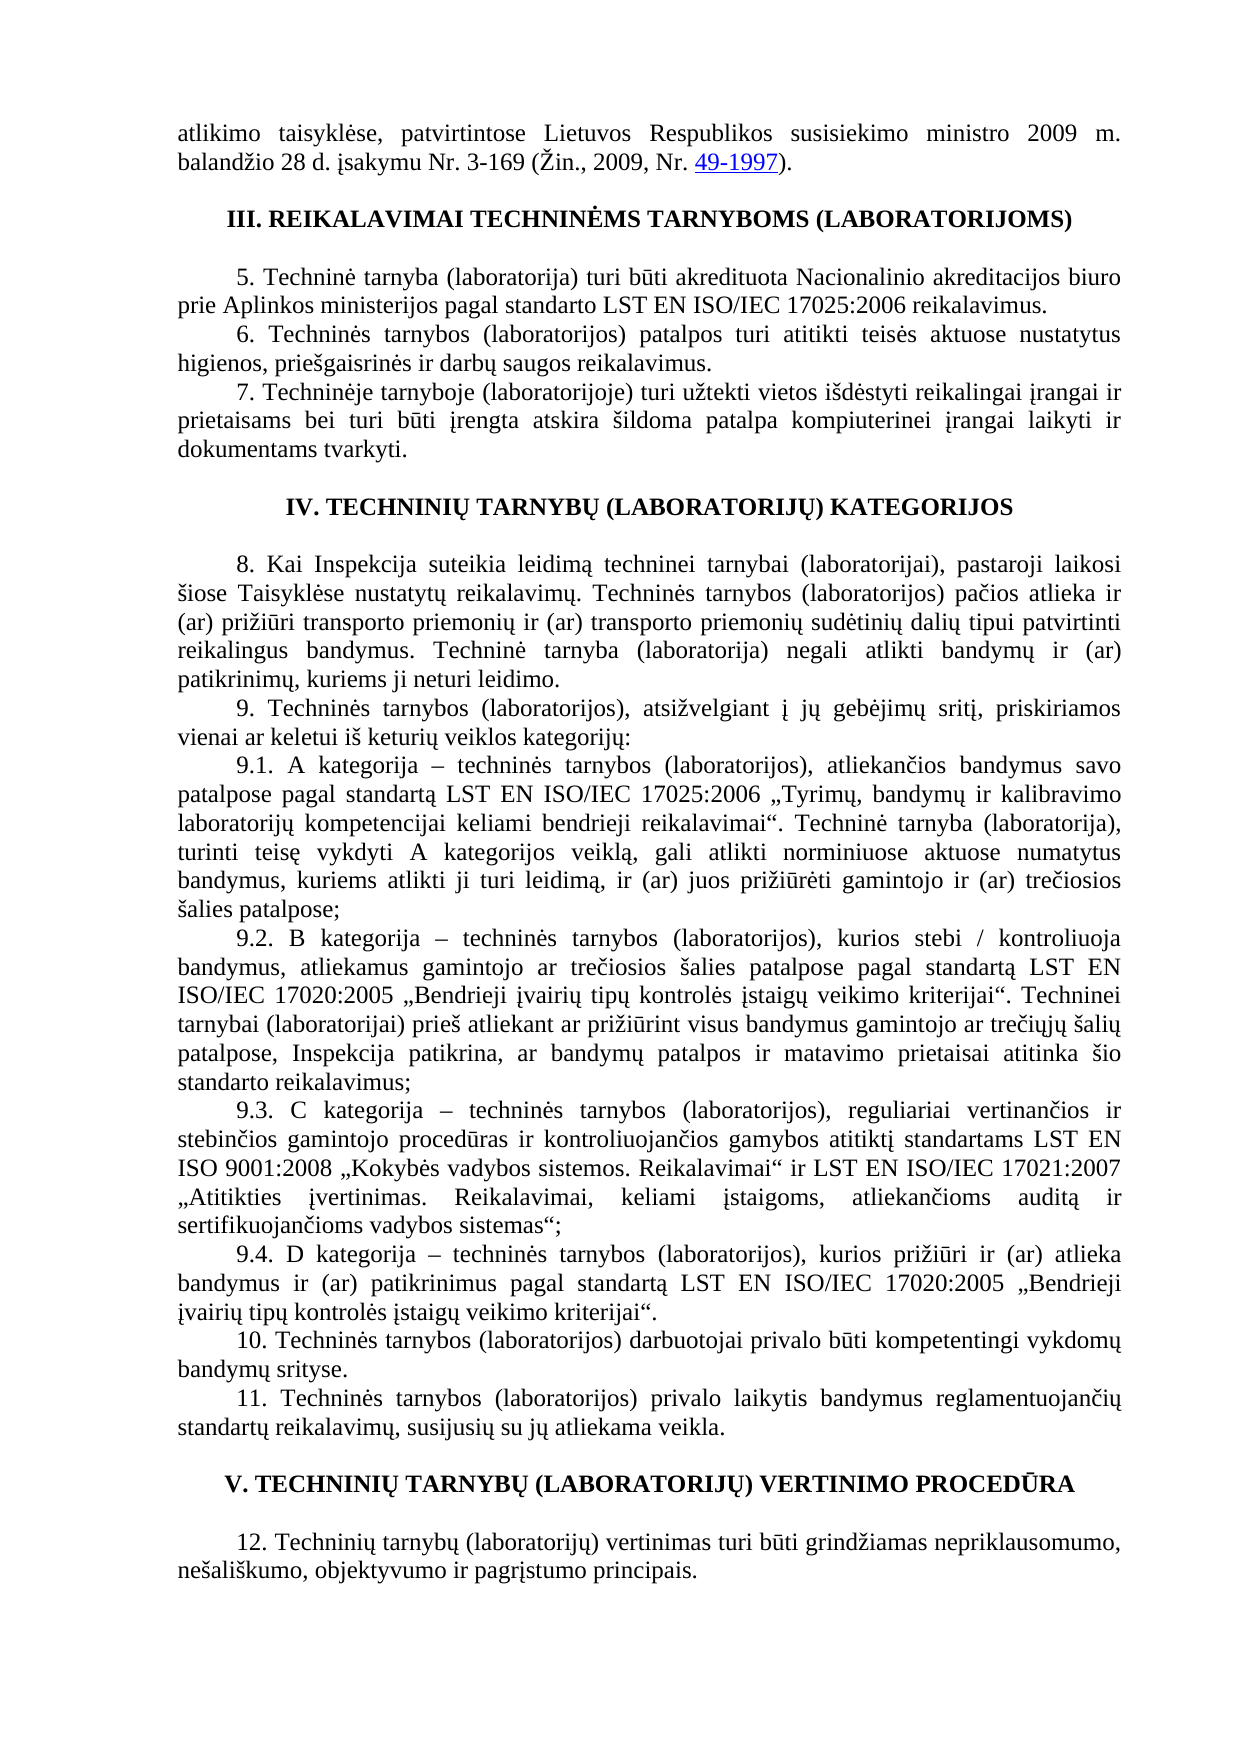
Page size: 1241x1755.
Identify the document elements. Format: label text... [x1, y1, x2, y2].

text 9.3. C kategorija – techninės tarnybos (laboratorijos), reguliariai vertinančios ir stebinčios gamintojo procedūras ir kontroliuojančios gamybos atitiktį standartams LST EN ISO 9001:2008 „Kokybės vadybos sistemos. Reikalavimai“ ir LST EN ISO/IEC 17021:2007 „Atitikties įvertinimas. Reikalavimai, keliami įstaigoms, atliekančioms auditą ir sertifikuojančioms vadybos sistemas“; [177, 1096, 1122, 1239]
text 11. Techninės tarnybos (laboratorijos) privalo laikytis bandymus reglamentuojančių standartų reikalavimų, susijusių su jų atliekama veikla. [177, 1383, 1122, 1441]
text 9. Techninės tarnybos (laboratorijos), atsižvelgiant į jų gebėjimų sritį, priskiriamos vienai ar keletui iš keturių veiklos kategorijų: [177, 693, 1122, 751]
text 9.2. B kategorija – techninės tarnybos (laboratorijos), kurios stebi / kontroliuoja bandymus, atliekamus gamintojo ar trečiosios šalies patalpose pagal standartą LST EN ISO/IEC 17020:2005 „Bendrieji įvairių tipų kontrolės įstaigų veikimo kriterijai“. Techninei tarnybai (laboratorijai) prieš atliekant ar prižiūrint visus bandymus gamintojo ar trečiųjų šalių patalpose, Inspekcija patikrina, ar bandymų patalpos ir matavimo prietaisai atitinka šio standarto reikalavimus; [177, 923, 1122, 1096]
text 10. Techninės tarnybos (laboratorijos) darbuotojai privalo būti kompetentingi vykdomų bandymų srityse. [177, 1326, 1122, 1383]
text 12. Techninių tarnybų (laboratorijų) vertinimas turi būti grindžiamas nepriklausomumo, nešališkumo, objektyvumo ir pagrįstumo principais. [177, 1527, 1122, 1584]
text V. TECHNINIŲ TARNYBŲ (LABORATORIJŲ) VERTINIMO PROCEDŪRA [177, 1469, 1122, 1498]
text 8. Kai Inspekcija suteikia leidimą techninei tarnybai (laboratorijai), pastaroji laikosi šiose Taisyklėse nustatytų reikalavimų. Techninės tarnybos (laboratorijos) pačios atlieka ir (ar) prižiūri transporto priemonių ir (ar) transporto priemonių sudėtinių dalių tipui patvirtinti reikalingus bandymus. Techninė tarnyba (laboratorija) negali atlikti bandymų ir (ar) patikrinimų, kuriems ji neturi leidimo. [177, 549, 1122, 693]
text atlikimo taisyklėse, patvirtintose Lietuvos Respublikos susisiekimo ministro 2009 m. balandžio 28 d. įsakymu Nr. 3-169 (Žin., 2009, Nr. 49-1997). [177, 118, 1122, 176]
text 6. Techninės tarnybos (laboratorijos) patalpos turi atitikti teisės aktuose nustatytus higienos, priešgaisrinės ir darbų saugos reikalavimus. [177, 319, 1122, 377]
text III. REIKALAVIMAI TECHNINĖMS TARNYBOMS (LABORATORIJOMS) [177, 204, 1122, 233]
text 7. Techninėje tarnyboje (laboratorijoje) turi užtekti vietos išdėstyti reikalingai įrangai ir prietaisams bei turi būti įrengta atskira šildoma patalpa kompiuterinei įrangai laikyti ir dokumentams tvarkyti. [177, 377, 1122, 463]
text 9.1. A kategorija – techninės tarnybos (laboratorijos), atliekančios bandymus savo patalpose pagal standartą LST EN ISO/IEC 17025:2006 „Tyrimų, bandymų ir kalibravimo laboratorijų kompetencijai keliami bendrieji reikalavimai“. Techninė tarnyba (laboratorija), turinti teisę vykdyti A kategorijos veiklą, gali atlikti norminiuose aktuose numatytus bandymus, kuriems atlikti ji turi leidimą, ir (ar) juos prižiūrėti gamintojo ir (ar) trečiosios šalies patalpose; [177, 751, 1122, 923]
text 5. Techninė tarnyba (laboratorija) turi būti akredituota Nacionalinio akreditacijos biuro prie Aplinkos ministerijos pagal standarto LST EN ISO/IEC 17025:2006 reikalavimus. [177, 262, 1122, 319]
text 9.4. D kategorija – techninės tarnybos (laboratorijos), kurios prižiūri ir (ar) atlieka bandymus ir (ar) patikrinimus pagal standartą LST EN ISO/IEC 17020:2005 „Bendrieji įvairių tipų kontrolės įstaigų veikimo kriterijai“. [177, 1239, 1122, 1326]
text IV. TECHNINIŲ TARNYBŲ (LABORATORIJŲ) KATEGORIJOS [177, 492, 1122, 521]
